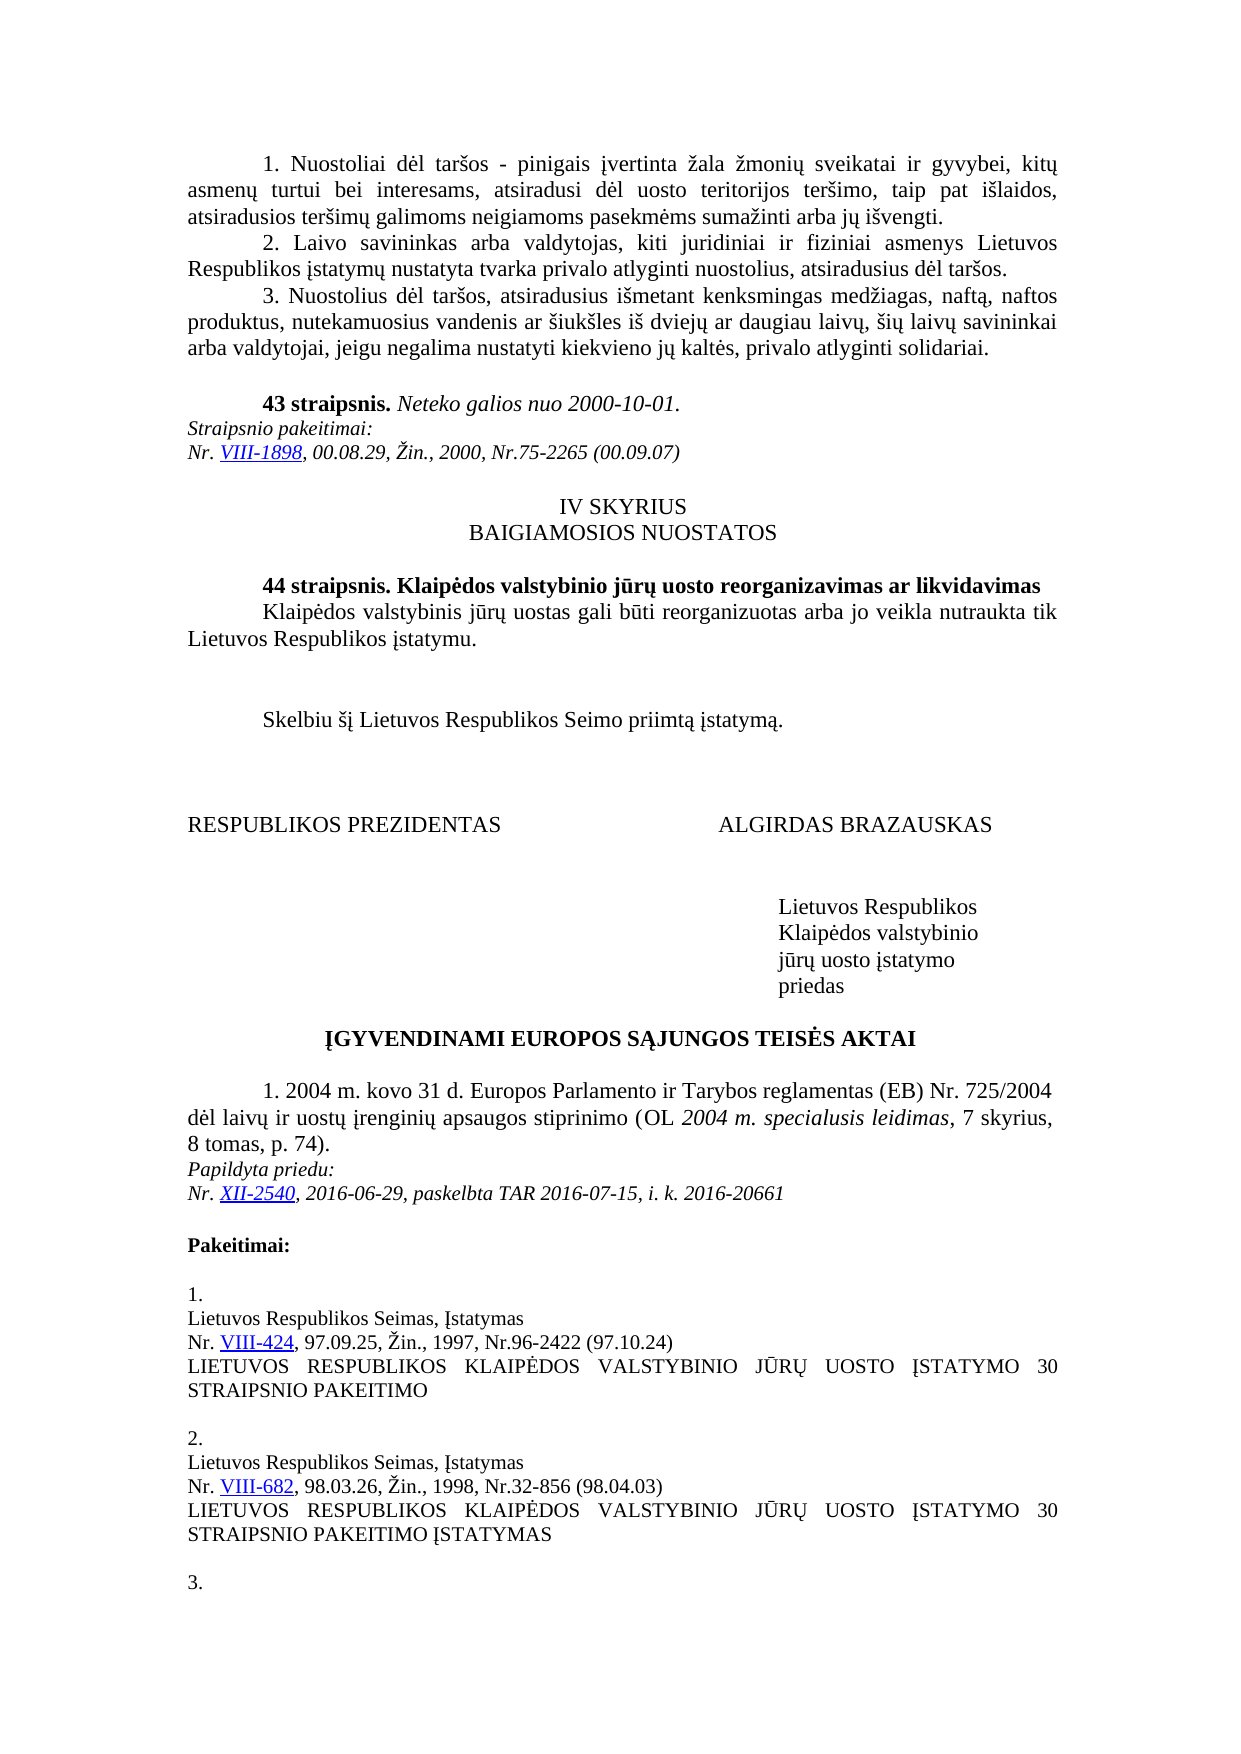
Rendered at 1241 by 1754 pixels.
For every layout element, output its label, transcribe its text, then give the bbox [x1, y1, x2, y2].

text 2. Laivo savininkas arba valdytojas, kiti juridiniai ir fiziniai asmenys Lietuvos Respublikos įstatymų nustatyta tvarka privalo atlyginti nuostolius, atsiradusius dėl taršos. [187, 229, 1059, 282]
text Skelbiu šį Lietuvos Respublikos Seimo priimtą įstatymą. [187, 706, 1059, 732]
text Lietuvos Respublikos [187, 893, 1053, 919]
text 1. 2004 m. kovo 31 d. Europos Parlamento ir Tarybos reglamentas (EB) Nr. 725/2004 dėl laivų ir uostų įrenginių apsaugos stiprinimo (OL 2004 m. specialusis leidimas, 7 skyrius, 8 tomas, p. 74). [187, 1077, 1053, 1156]
text LIETUVOS RESPUBLIKOS KLAIPĖDOS VALSTYBINIO JŪRŲ UOSTO ĮSTATYMO 30 STRAIPSNIO PAKEITIMO ĮSTATYMAS [187, 1498, 1059, 1546]
text Lietuvos Respublikos Seimas, Įstatymas [187, 1306, 1059, 1329]
text Nr. XII-2540, 2016-06-29, paskelbta TAR 2016-07-15, i. k. 2016-20661 [187, 1181, 1053, 1204]
text jūrų uosto įstatymo [187, 946, 1053, 972]
text Nr. VIII-682, 98.03.26, Žin., 1998, Nr.32-856 (98.04.03) [187, 1474, 1059, 1498]
text Pakeitimai: [187, 1233, 1059, 1257]
text 3. Nuostolius dėl taršos, atsiradusius išmetant kenksmingas medžiagas, naftą, naftos produktus, nutekamuosius vandenis ar šiukšles iš dviejų ar daugiau laivų, šių laivų savininkai arba valdytojai, jeigu negalima nustatyti kiekvieno jų kaltės, privalo atlyginti solidariai. [187, 282, 1059, 361]
text priedas [187, 972, 1053, 998]
text 2. [187, 1426, 1059, 1450]
text RESPUBLIKOS PREZIDENTAS ALGIRDAS BRAZAUSKAS [187, 811, 1059, 838]
text Nr. VIII-1898, 00.08.29, Žin., 2000, Nr.75-2265 (00.09.07) [187, 440, 1059, 464]
text 1. [187, 1281, 1059, 1306]
text Papildyta priedu: [187, 1156, 1053, 1181]
text Klaipėdos valstybinis jūrų uostas gali būti reorganizuotas arba jo veikla nutraukta tik Lietuvos Respublikos įstatymu. [187, 598, 1059, 651]
text 3. [187, 1570, 1059, 1594]
text BAIGIAMOSIOS NUOSTATOS [187, 519, 1059, 546]
text 1. Nuostoliai dėl taršos - pinigais įvertinta žala žmonių sveikatai ir gyvybei, kitų asmenų turtui bei interesams, atsiradusi dėl uosto teritorijos teršimo, taip pat išlaidos, atsiradusios teršimų galimoms neigiamoms pasekmėms sumažinti arba jų išvengti. [187, 150, 1059, 229]
text 44 straipsnis. Klaipėdos valstybinio jūrų uosto reorganizavimas ar likvidavimas [187, 572, 1059, 598]
text Straipsnio pakeitimai: [187, 416, 1059, 440]
text Lietuvos Respublikos Seimas, Įstatymas [187, 1450, 1059, 1474]
text Klaipėdos valstybinio [187, 919, 1053, 946]
text IV SKYRIUS [187, 493, 1059, 519]
text ĮGYVENDINAMI EUROPOS SĄJUNGOS TEISĖS AKTAI [187, 1025, 1053, 1051]
text LIETUVOS RESPUBLIKOS KLAIPĖDOS VALSTYBINIO JŪRŲ UOSTO ĮSTATYMO 30 STRAIPSNIO PAKEITIMO [187, 1354, 1059, 1402]
text Nr. VIII-424, 97.09.25, Žin., 1997, Nr.96-2422 (97.10.24) [187, 1329, 1059, 1354]
text 43 straipsnis. Neteko galios nuo 2000-10-01. [187, 389, 1059, 416]
